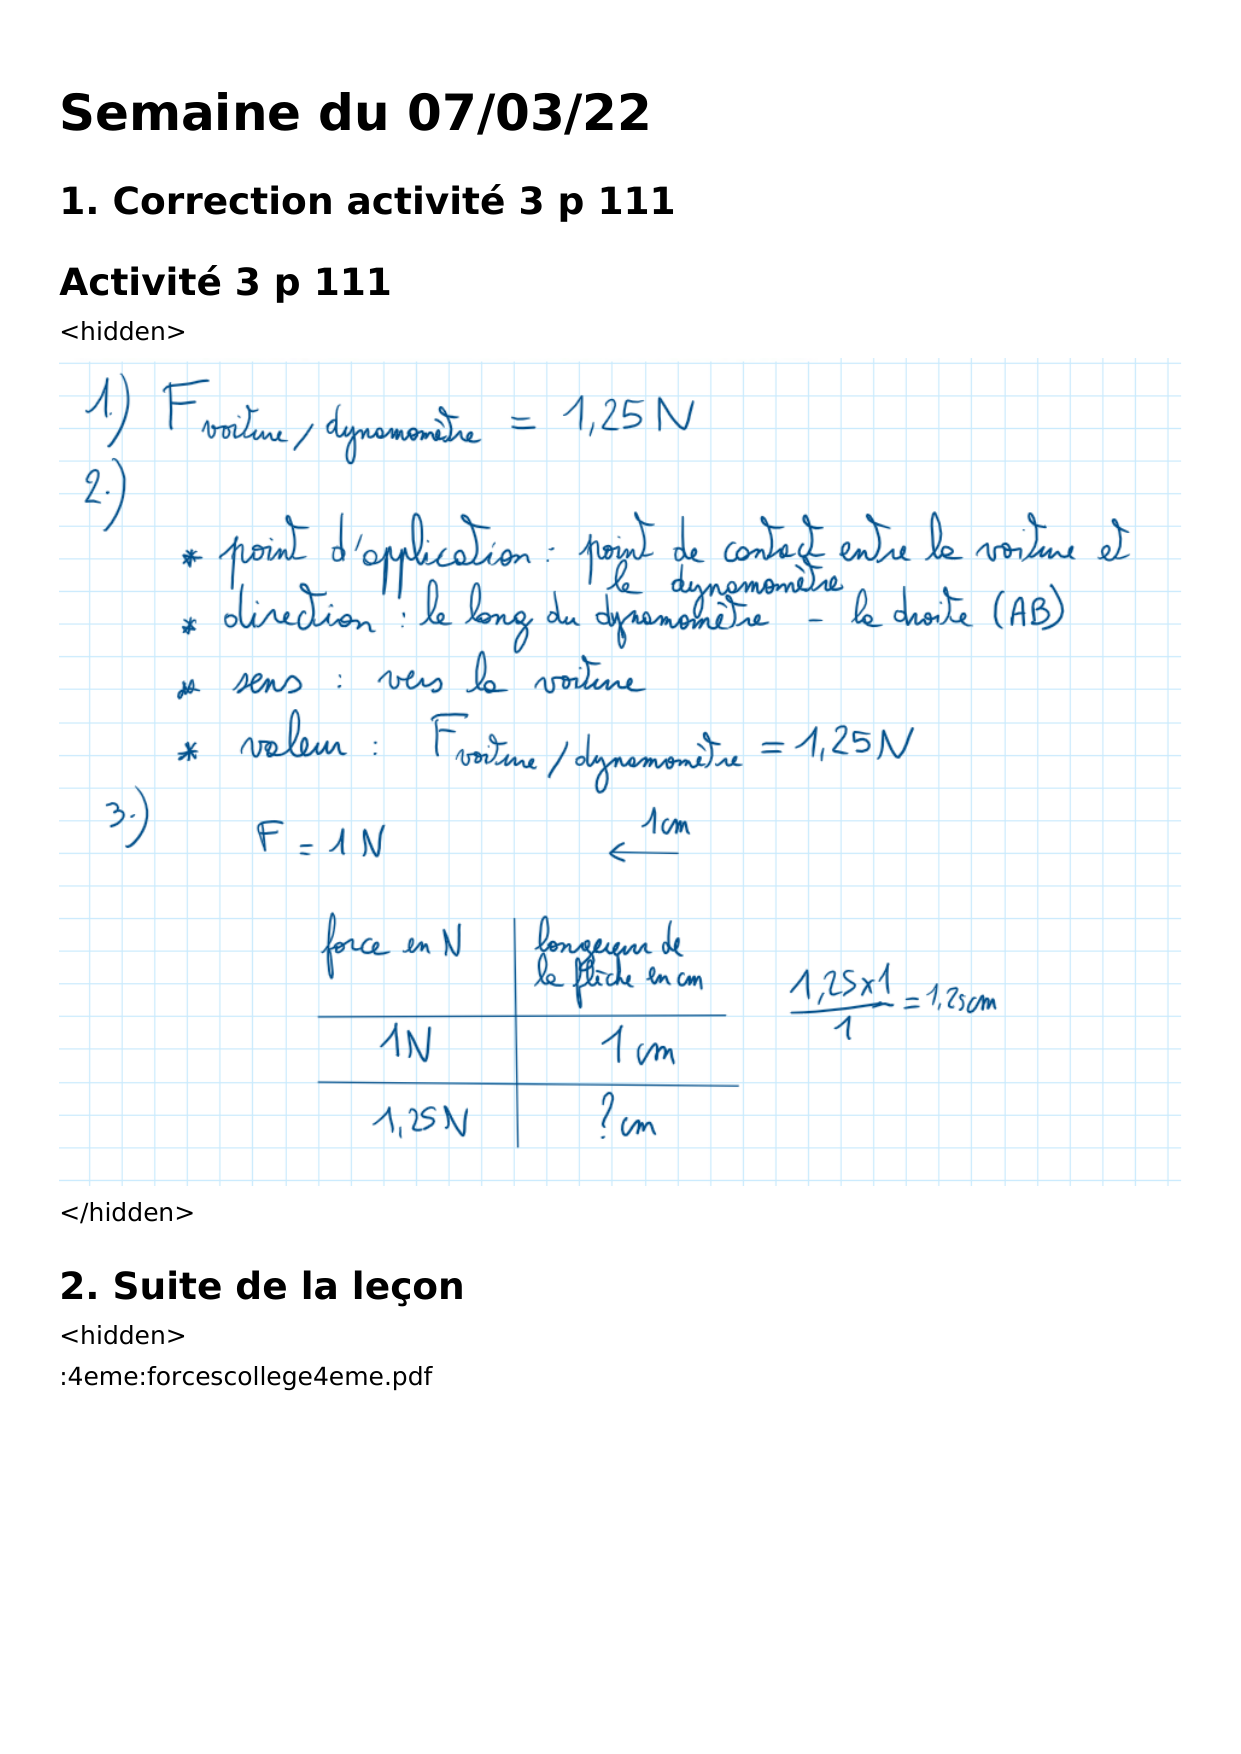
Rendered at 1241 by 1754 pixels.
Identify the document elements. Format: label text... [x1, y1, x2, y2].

picture [59, 358, 1182, 1186]
subtitle Semaine du 07/03/22 [59, 84, 1181, 142]
text </hidden> [59, 1198, 1181, 1227]
subtitle 2. Suite de la leçon [59, 1265, 1181, 1308]
subtitle Activité 3 p 111 [59, 261, 1181, 304]
text <hidden> [59, 1321, 1181, 1350]
subtitle 1. Correction activité 3 p 111 [59, 180, 1181, 223]
text <hidden> [59, 317, 1181, 346]
text :4eme:forcescollege4eme.pdf [59, 1362, 1181, 1392]
